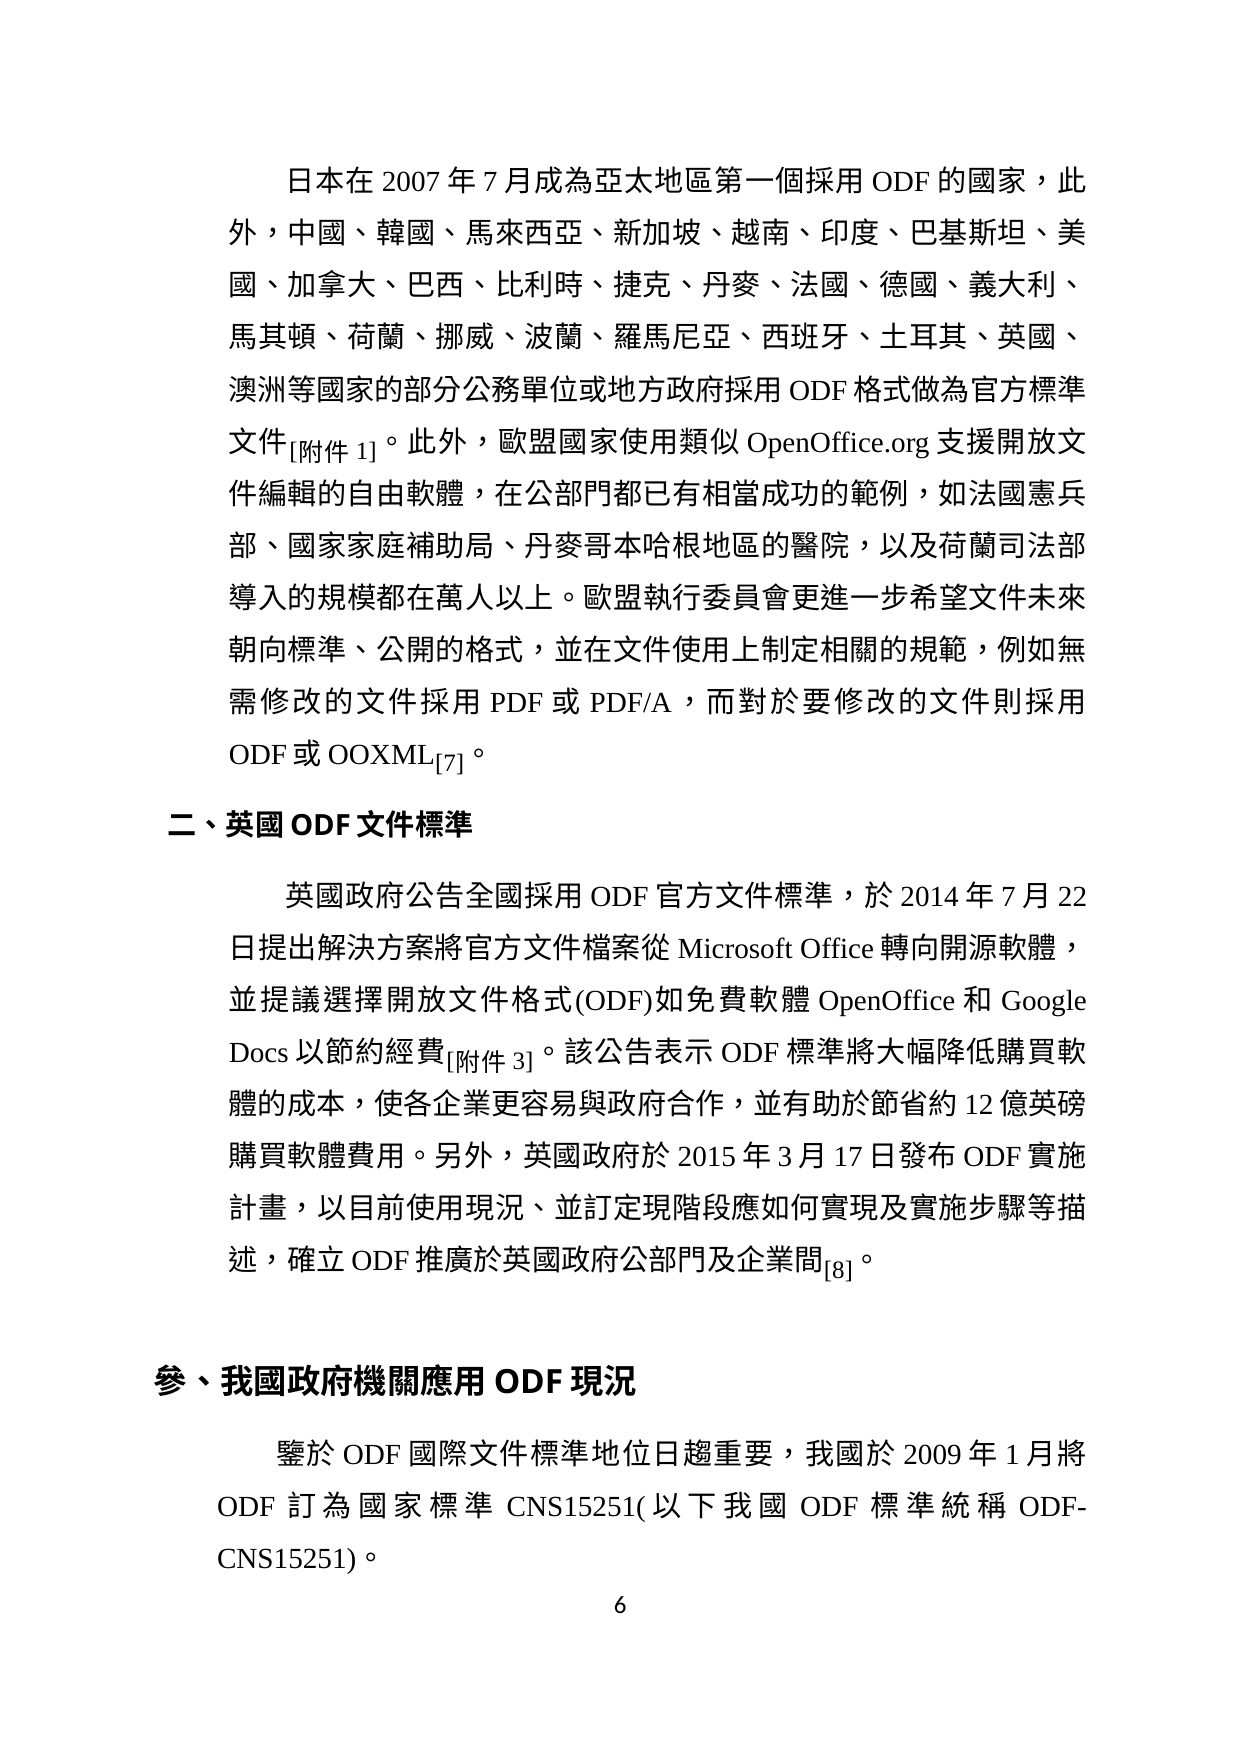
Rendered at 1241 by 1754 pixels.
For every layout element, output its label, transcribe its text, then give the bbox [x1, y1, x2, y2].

subtitle 二、英國ODF文件標準 [167, 794, 1087, 846]
text 鑒於ODF國際文件標準地位日趨重要，我國於2009年1月將ODF訂為國家標準CNS15251(以下我國ODF標準統稱ODF-CNS15251)。 [217, 1423, 1087, 1579]
text 日本在2007年7月成為亞太地區第一個採用ODF的國家，此外，中國、韓國、馬來西亞、新加坡、越南、印度、巴基斯坦、美國、加拿大、巴西、比利時、捷克、丹麥、法國、德國、義大利、馬其頓、荷蘭、挪威、波蘭、羅馬尼亞、西班牙、土耳其、英國、澳洲等國家的部分公務單位或地方政府採用ODF格式做為官方標準文件[附件1]。此外，歐盟國家使用類似OpenOffice.org支援開放文件編輯的自由軟體，在公部門都已有相當成功的範例，如法國憲兵部、國家家庭補助局、丹麥哥本哈根地區的醫院，以及荷蘭司法部導入的規模都在萬人以上。歐盟執行委員會更進一步希望文件未來朝向標準、公開的格式，並在文件使用上制定相關的規範，例如無需修改的文件採用PDF或PDF/A，而對於要修改的文件則採用ODF或OOXML[7]。 [228, 150, 1087, 775]
text 英國政府公告全國採用ODF官方文件標準，於2014年7月22日提出解決方案將官方文件檔案從Microsoft Office轉向開源軟體，並提議選擇開放文件格式(ODF)如免費軟體OpenOffice和Google Docs以節約經費[附件3]。該公告表示ODF標準將大幅降低購買軟體的成本，使各企業更容易與政府合作，並有助於節省約12億英磅購買軟體費用。另外，英國政府於2015年3月17日發布ODF實施計畫，以目前使用現況、並訂定現階段應如何實現及實施步驟等描述，確立ODF推廣於英國政府公部門及企業間[8]。 [228, 864, 1087, 1281]
subtitle 參、我國政府機關應用ODF現況 [153, 1352, 1087, 1404]
